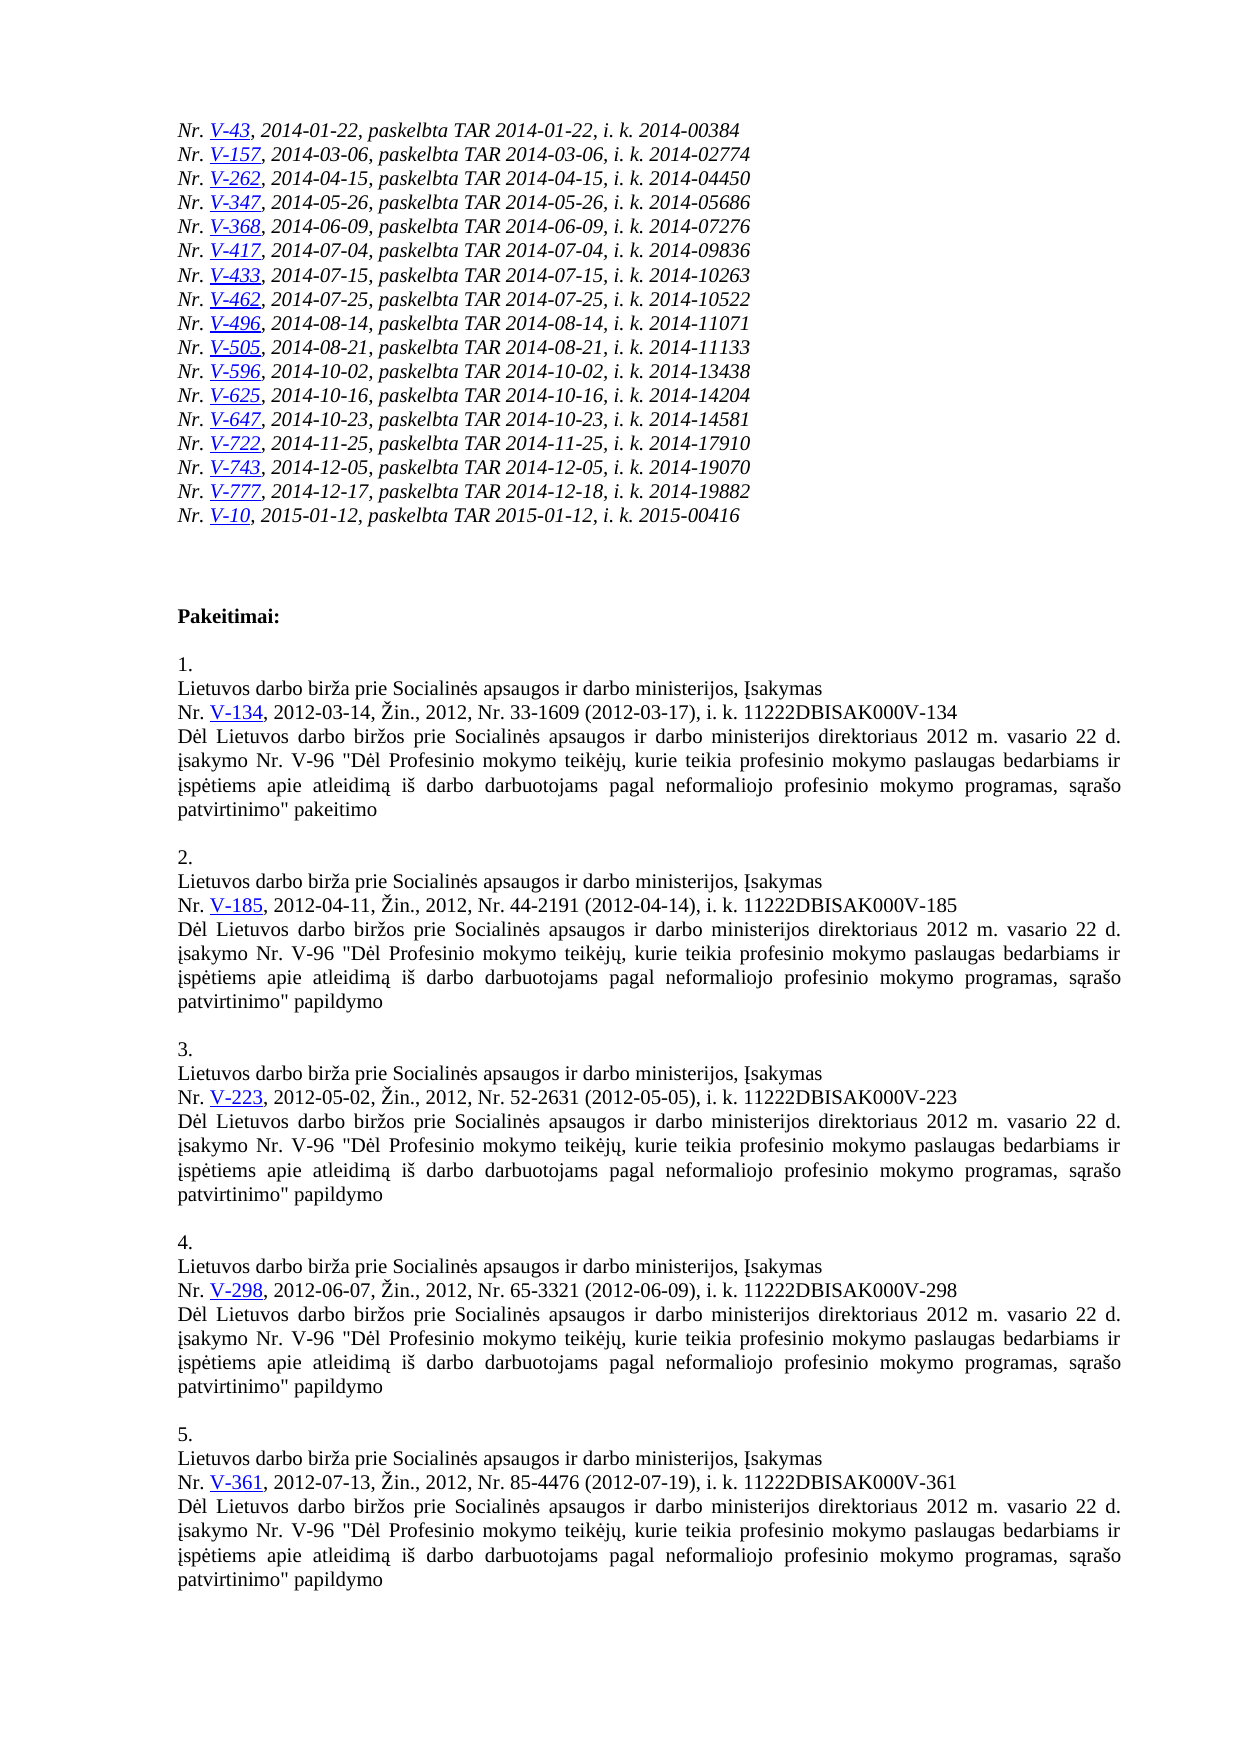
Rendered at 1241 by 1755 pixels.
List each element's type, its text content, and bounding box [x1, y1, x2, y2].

text Dėl Lietuvos darbo biržos prie Socialinės apsaugos ir darbo ministerijos direktoriaus 2012 m. vasario 22 d. įsakymo Nr. V-96 "Dėl Profesinio mokymo teikėjų, kurie teikia profesinio mokymo paslaugas bedarbiams ir įspėtiems apie atleidimą iš darbo darbuotojams pagal neformaliojo profesinio mokymo programas, sąrašo patvirtinimo" papildymo [177, 917, 1122, 1013]
text Dėl Lietuvos darbo biržos prie Socialinės apsaugos ir darbo ministerijos direktoriaus 2012 m. vasario 22 d. įsakymo Nr. V-96 "Dėl Profesinio mokymo teikėjų, kurie teikia profesinio mokymo paslaugas bedarbiams ir įspėtiems apie atleidimą iš darbo darbuotojams pagal neformaliojo profesinio mokymo programas, sąrašo patvirtinimo" papildymo [177, 1302, 1122, 1398]
text Nr. V-262, 2014-04-15, paskelbta TAR 2014-04-15, i. k. 2014-04450 [177, 166, 1122, 190]
text Dėl Lietuvos darbo biržos prie Socialinės apsaugos ir darbo ministerijos direktoriaus 2012 m. vasario 22 d. įsakymo Nr. V-96 "Dėl Profesinio mokymo teikėjų, kurie teikia profesinio mokymo paslaugas bedarbiams ir įspėtiems apie atleidimą iš darbo darbuotojams pagal neformaliojo profesinio mokymo programas, sąrašo patvirtinimo" papildymo [177, 1494, 1122, 1591]
text 3. [177, 1037, 1122, 1061]
text Nr. V-134, 2012-03-14, Žin., 2012, Nr. 33-1609 (2012-03-17), i. k. 11222DBISAK000V-134 [177, 700, 1122, 724]
text Lietuvos darbo birža prie Socialinės apsaugos ir darbo ministerijos, Įsakymas [177, 1061, 1122, 1085]
text Nr. V-361, 2012-07-13, Žin., 2012, Nr. 85-4476 (2012-07-19), i. k. 11222DBISAK000V-361 [177, 1470, 1122, 1494]
text Nr. V-298, 2012-06-07, Žin., 2012, Nr. 65-3321 (2012-06-09), i. k. 11222DBISAK000V-298 [177, 1278, 1122, 1302]
text Nr. V-368, 2014-06-09, paskelbta TAR 2014-06-09, i. k. 2014-07276 [177, 214, 1122, 238]
text Nr. V-185, 2012-04-11, Žin., 2012, Nr. 44-2191 (2012-04-14), i. k. 11222DBISAK000V-185 [177, 893, 1122, 917]
text Nr. V-722, 2014-11-25, paskelbta TAR 2014-11-25, i. k. 2014-17910 [177, 431, 1122, 455]
text Nr. V-462, 2014-07-25, paskelbta TAR 2014-07-25, i. k. 2014-10522 [177, 287, 1122, 311]
text 1. [177, 652, 1122, 676]
text Nr. V-223, 2012-05-02, Žin., 2012, Nr. 52-2631 (2012-05-05), i. k. 11222DBISAK000V-223 [177, 1085, 1122, 1109]
text Dėl Lietuvos darbo biržos prie Socialinės apsaugos ir darbo ministerijos direktoriaus 2012 m. vasario 22 d. įsakymo Nr. V-96 "Dėl Profesinio mokymo teikėjų, kurie teikia profesinio mokymo paslaugas bedarbiams ir įspėtiems apie atleidimą iš darbo darbuotojams pagal neformaliojo profesinio mokymo programas, sąrašo patvirtinimo" papildymo [177, 1109, 1122, 1206]
text Nr. V-417, 2014-07-04, paskelbta TAR 2014-07-04, i. k. 2014-09836 [177, 238, 1122, 262]
text Nr. V-10, 2015-01-12, paskelbta TAR 2015-01-12, i. k. 2015-00416 [177, 503, 1122, 527]
text Nr. V-596, 2014-10-02, paskelbta TAR 2014-10-02, i. k. 2014-13438 [177, 359, 1122, 383]
text Nr. V-157, 2014-03-06, paskelbta TAR 2014-03-06, i. k. 2014-02774 [177, 142, 1122, 166]
text Pakeitimai: [177, 604, 1122, 628]
text Nr. V-496, 2014-08-14, paskelbta TAR 2014-08-14, i. k. 2014-11071 [177, 311, 1122, 335]
text Nr. V-743, 2014-12-05, paskelbta TAR 2014-12-05, i. k. 2014-19070 [177, 455, 1122, 479]
text Lietuvos darbo birža prie Socialinės apsaugos ir darbo ministerijos, Įsakymas [177, 676, 1122, 700]
text Nr. V-347, 2014-05-26, paskelbta TAR 2014-05-26, i. k. 2014-05686 [177, 190, 1122, 214]
text 5. [177, 1422, 1122, 1446]
text Nr. V-505, 2014-08-21, paskelbta TAR 2014-08-21, i. k. 2014-11133 [177, 335, 1122, 359]
text Lietuvos darbo birža prie Socialinės apsaugos ir darbo ministerijos, Įsakymas [177, 1254, 1122, 1278]
text Nr. V-647, 2014-10-23, paskelbta TAR 2014-10-23, i. k. 2014-14581 [177, 407, 1122, 431]
text Nr. V-433, 2014-07-15, paskelbta TAR 2014-07-15, i. k. 2014-10263 [177, 262, 1122, 287]
text 4. [177, 1230, 1122, 1254]
text Nr. V-777, 2014-12-17, paskelbta TAR 2014-12-18, i. k. 2014-19882 [177, 479, 1122, 503]
text 2. [177, 845, 1122, 869]
text Nr. V-43, 2014-01-22, paskelbta TAR 2014-01-22, i. k. 2014-00384 [177, 118, 1122, 142]
text Nr. V-625, 2014-10-16, paskelbta TAR 2014-10-16, i. k. 2014-14204 [177, 383, 1122, 407]
text Lietuvos darbo birža prie Socialinės apsaugos ir darbo ministerijos, Įsakymas [177, 869, 1122, 893]
text Lietuvos darbo birža prie Socialinės apsaugos ir darbo ministerijos, Įsakymas [177, 1446, 1122, 1470]
text Dėl Lietuvos darbo biržos prie Socialinės apsaugos ir darbo ministerijos direktoriaus 2012 m. vasario 22 d. įsakymo Nr. V-96 "Dėl Profesinio mokymo teikėjų, kurie teikia profesinio mokymo paslaugas bedarbiams ir įspėtiems apie atleidimą iš darbo darbuotojams pagal neformaliojo profesinio mokymo programas, sąrašo patvirtinimo" pakeitimo [177, 724, 1122, 821]
